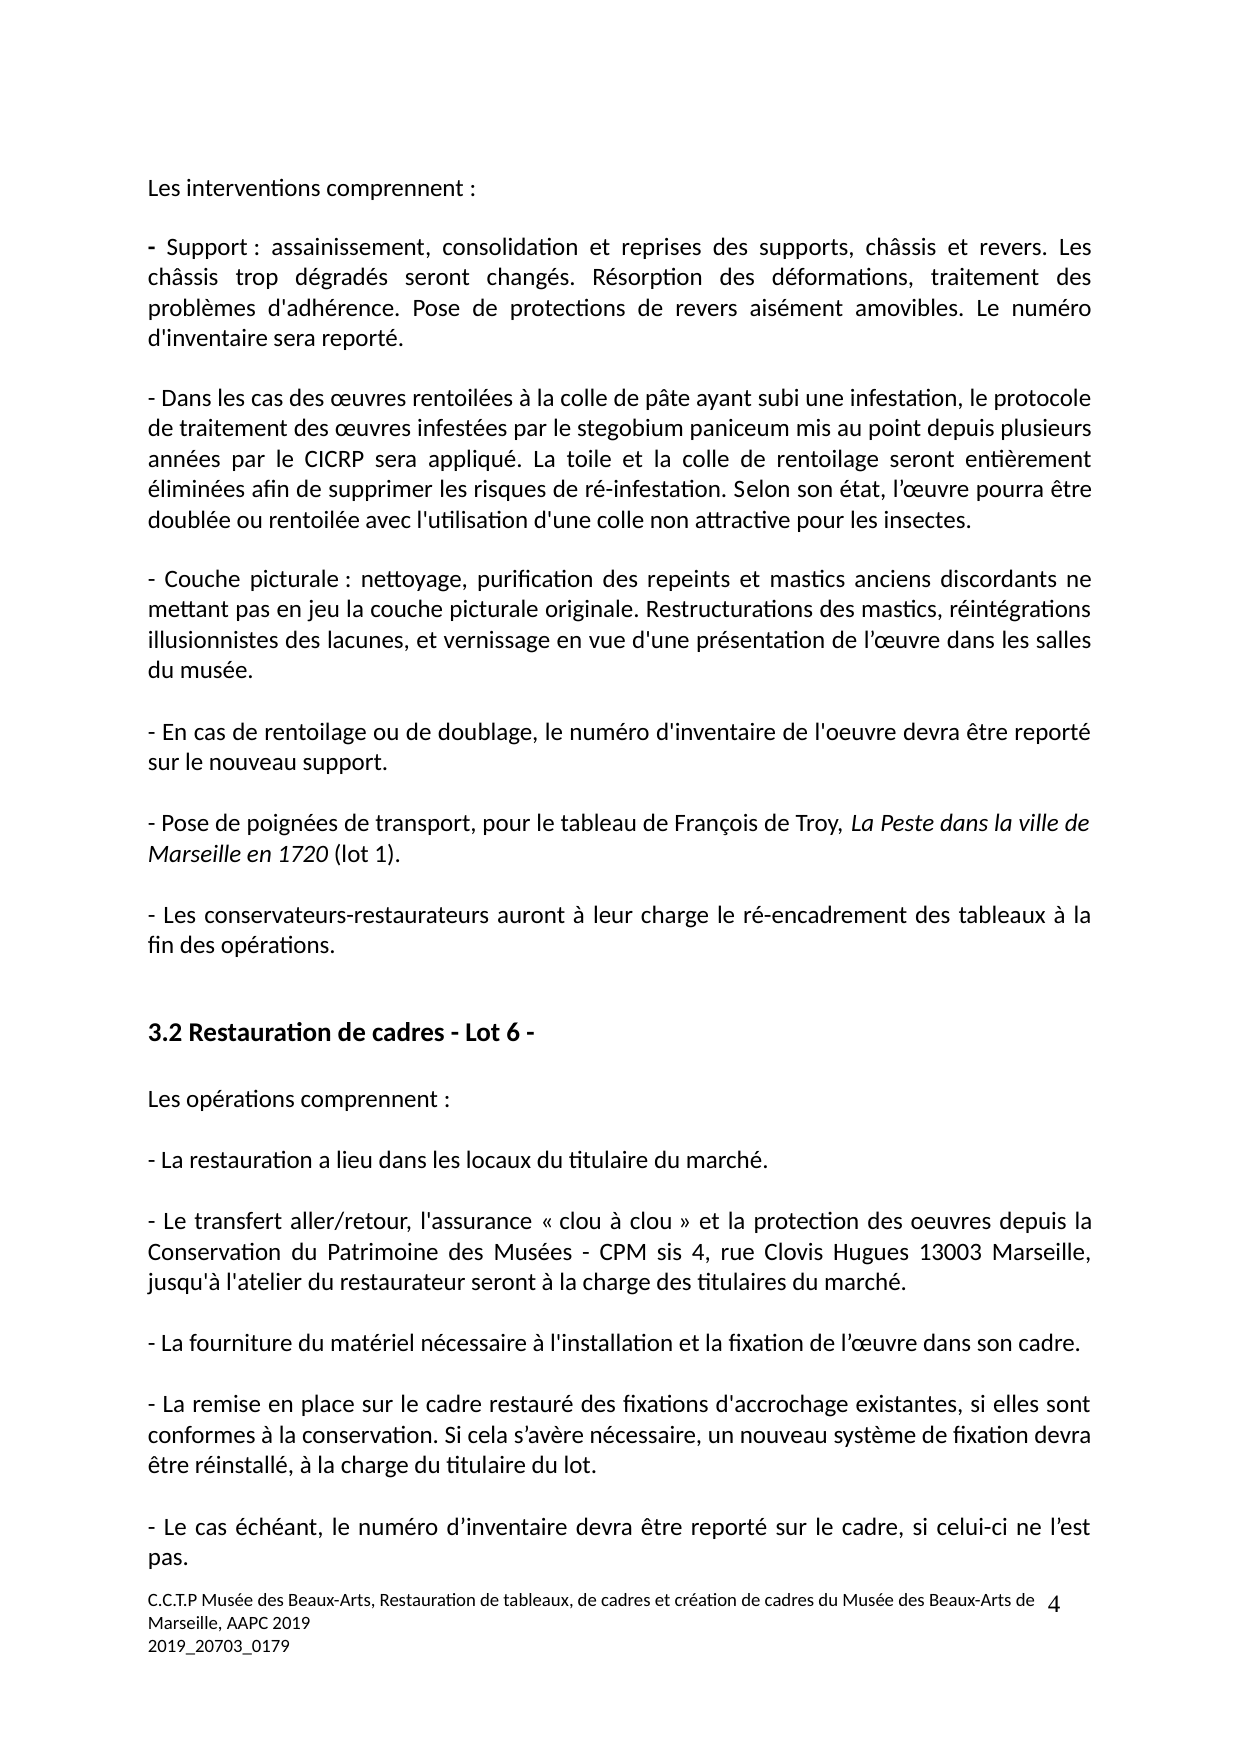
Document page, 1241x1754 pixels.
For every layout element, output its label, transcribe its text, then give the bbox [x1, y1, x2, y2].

text - Dans les cas des œuvres rentoilées à la colle de pâte ayant subi une infestation, le protocole de traitement des œuvres infestées par le stegobium paniceum mis au point depuis plusieurs années par le CICRP sera appliqué. La toile et la colle de rentoilage seront entièrement éliminées afin de supprimer les risques de ré-infestation. Selon son état, l’œuvre pourra être doublée ou rentoilée avec l'utilisation d'une colle non attractive pour les insectes. [148, 382, 1093, 534]
text - En cas de rentoilage ou de doublage, le numéro d'inventaire de l'oeuvre devra être reporté sur le nouveau support. [148, 716, 1093, 777]
text - La remise en place sur le cadre restauré des fixations d'accrochage existantes, si elles sont conformes à la conservation. Si cela s’avère nécessaire, un nouveau système de fixation devra être réinstallé, à la charge du titulaire du lot. [148, 1389, 1093, 1480]
text - La restauration a lieu dans les locaux du titulaire du marché. [148, 1144, 1093, 1175]
text - La fourniture du matériel nécessaire à l'installation et la fixation de l’œuvre dans son cadre. [148, 1328, 1093, 1358]
text - Couche picturale : nettoyage, purification des repeints et mastics anciens discordants ne mettant pas en jeu la couche picturale originale. Restructurations des mastics, réintégrations illusionnistes des lacunes, et vernissage en vue d'une présentation de l’œuvre dans les salles du musée. [148, 563, 1093, 685]
text - Pose de poignées de transport, pour le tableau de François de Troy, La Peste dans la ville de Marseille en 1720 (lot 1). [148, 807, 1093, 868]
text - Les conservateurs-restaurateurs auront à leur charge le ré-encadrement des tableaux à la fin des opérations. [148, 899, 1093, 960]
text - Le transfert aller/retour, l'assurance « clou à clou » et la protection des oeuvres depuis la Conservation du Patrimoine des Musées - CPM sis 4, rue Clovis Hugues 13003 Marseille, jusqu'à l'atelier du restaurateur seront à la charge des titulaires du marché. [148, 1206, 1093, 1297]
text - Support : assainissement, consolidation et reprises des supports, châssis et revers. Les châssis trop dégradés seront changés. Résorption des déformations, traitement des problèmes d'adhérence. Pose de protections de revers aisément amovibles. Le numéro d'inventaire sera reporté. [148, 231, 1093, 353]
list Les opérations comprennent : [148, 1083, 1093, 1114]
subtitle 3.2 Restauration de cadres - Lot 6 - [148, 1015, 1093, 1048]
text - Le cas échéant, le numéro d’inventaire devra être reporté sur le cadre, si celui-ci ne l’est pas. [148, 1511, 1093, 1572]
text Les interventions comprennent : [148, 172, 1093, 202]
